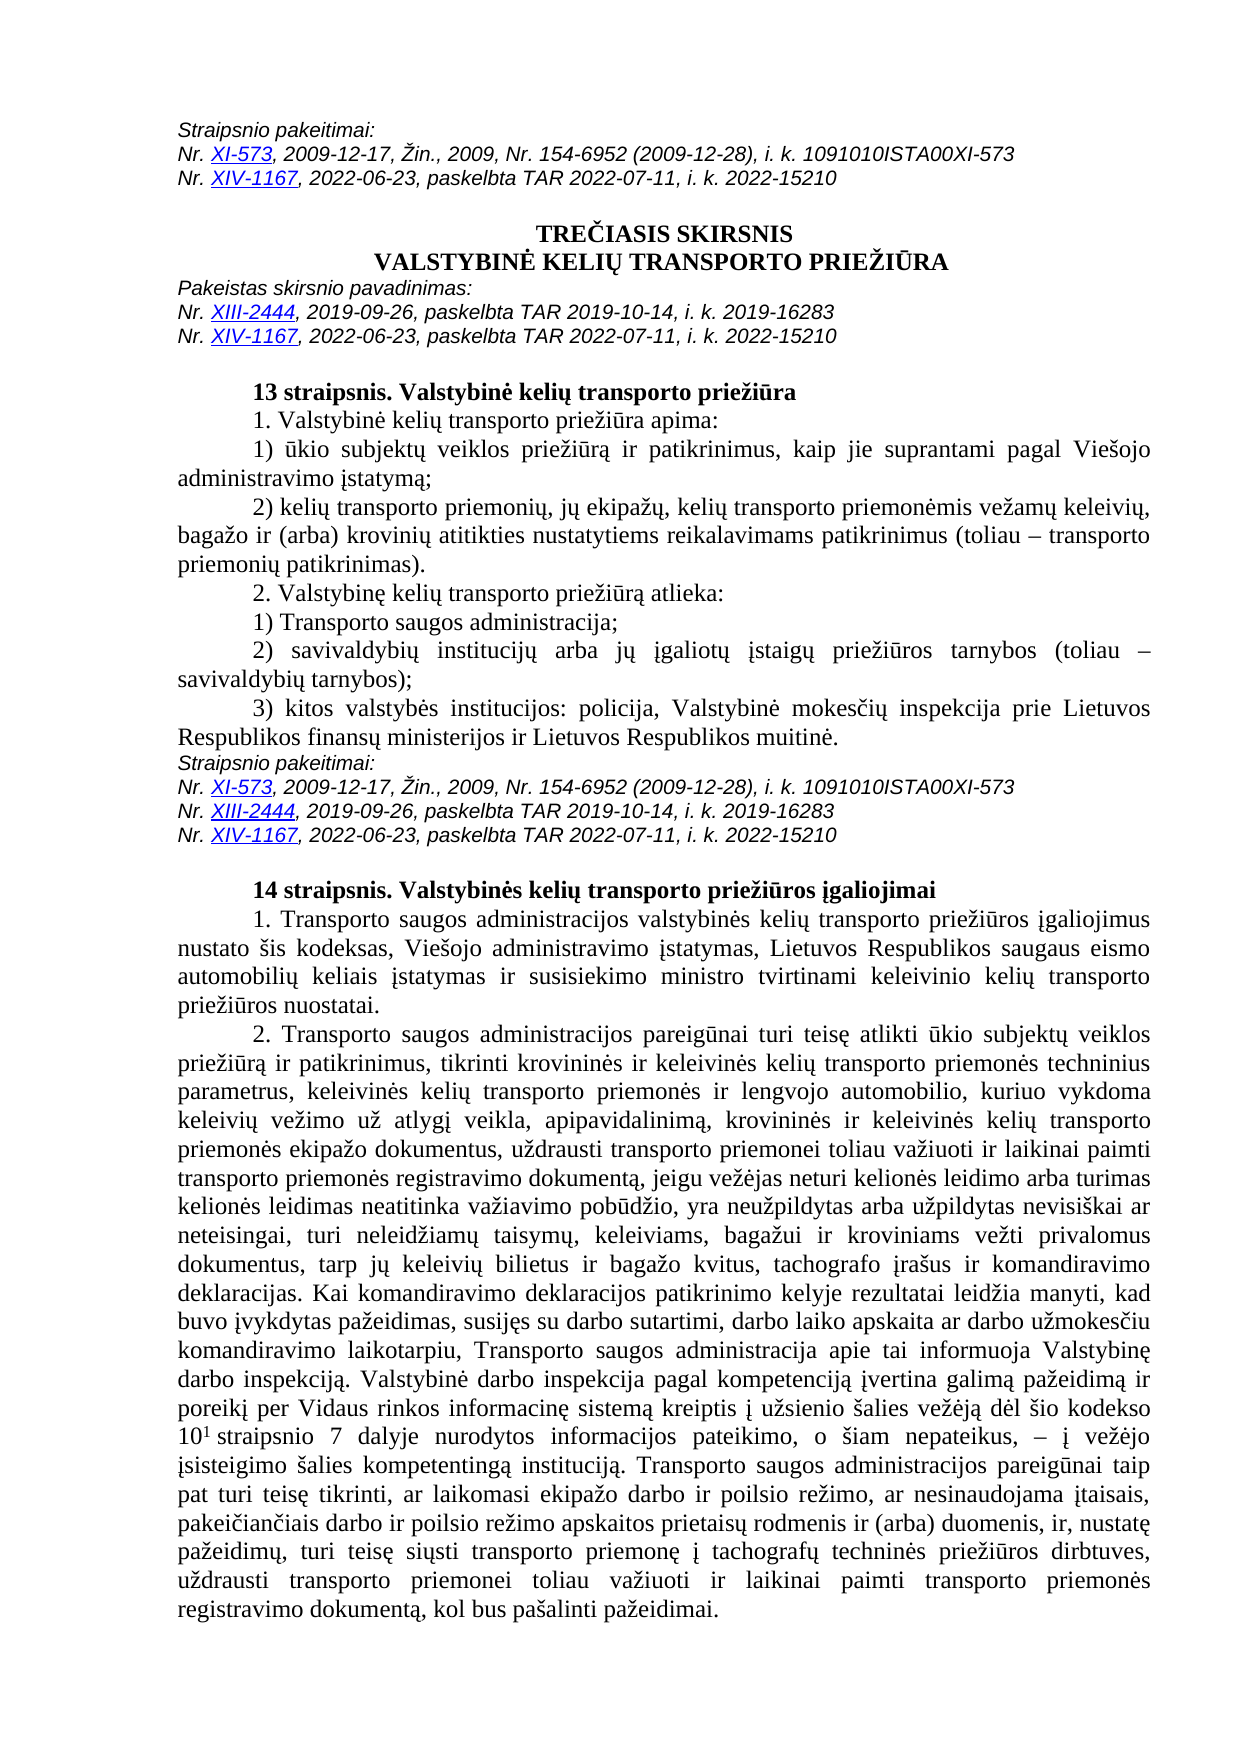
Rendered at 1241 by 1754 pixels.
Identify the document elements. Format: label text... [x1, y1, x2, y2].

text Nr. XIV-1167, 2022-06-23, paskelbta TAR 2022-07-11, i. k. 2022-15210 [177, 166, 1152, 190]
text 14 straipsnis. Valstybinės kelių transporto priežiūros įgaliojimai [177, 875, 1152, 904]
text 1) ūkio subjektų veiklos priežiūrą ir patikrinimus, kaip jie suprantami pagal Viešojo administravimo įstatymą; [177, 434, 1152, 492]
text 3) kitos valstybės institucijos: policija, Valstybinė mokesčių inspekcija prie Lietuvos Respublikos finansų ministerijos ir Lietuvos Respublikos muitinė. [177, 693, 1152, 751]
text Straipsnio pakeitimai: [177, 118, 1152, 142]
text 1) Transporto saugos administracija; [177, 607, 1152, 636]
text TREČIASIS skirsnis [177, 219, 1152, 247]
text 1. Valstybinė kelių transporto priežiūra apima: [177, 406, 1152, 434]
text Nr. XIV-1167, 2022-06-23, paskelbta TAR 2022-07-11, i. k. 2022-15210 [177, 822, 1152, 846]
text Nr. XIV-1167, 2022-06-23, paskelbta TAR 2022-07-11, i. k. 2022-15210 [177, 324, 1152, 348]
text Pakeistas skirsnio pavadinimas: [177, 276, 1152, 300]
text VALSTYBINĖ KELIŲ TRANSPORTO PRIEŽIŪRA [177, 247, 1152, 276]
text 2) savivaldybių institucijų arba jų įgaliotų įstaigų priežiūros tarnybos (toliau – savivaldybių tarnybos); [177, 636, 1152, 693]
text Nr. XIII-2444, 2019-09-26, paskelbta TAR 2019-10-14, i. k. 2019-16283 [177, 300, 1152, 324]
text Nr. XI-573, 2009-12-17, Žin., 2009, Nr. 154-6952 (2009-12-28), i. k. 1091010ISTA00XI-573 [177, 142, 1152, 166]
text Nr. XI-573, 2009-12-17, Žin., 2009, Nr. 154-6952 (2009-12-28), i. k. 1091010ISTA00XI-573 [177, 774, 1152, 798]
text 1. Transporto saugos administracijos valstybinės kelių transporto priežiūros įgaliojimus nustato šis kodeksas, Viešojo administravimo įstatymas, Lietuvos Respublikos saugaus eismo automobilių keliais įstatymas ir susisiekimo ministro tvirtinami keleivinio kelių transporto priežiūros nuostatai. [177, 904, 1152, 1019]
text 2. Valstybinę kelių transporto priežiūrą atlieka: [177, 578, 1152, 607]
text Nr. XIII-2444, 2019-09-26, paskelbta TAR 2019-10-14, i. k. 2019-16283 [177, 798, 1152, 822]
text 13 straipsnis. Valstybinė kelių transporto priežiūra [177, 377, 1152, 406]
text 2. Transporto saugos administracijos pareigūnai turi teisę atlikti ūkio subjektų veiklos priežiūrą ir patikrinimus, tikrinti krovininės ir keleivinės kelių transporto priemonės techninius parametrus, keleivinės kelių transporto priemonės ir lengvojo automobilio, kuriuo vykdoma keleivių vežimo už atlygį veikla, apipavidalinimą, krovininės ir keleivinės kelių transporto priemonės ekipažo dokumentus, uždrausti transporto priemonei toliau važiuoti ir laikinai paimti transporto priemonės registravimo dokumentą, jeigu vežėjas neturi kelionės leidimo arba turimas kelionės leidimas neatitinka važiavimo pobūdžio, yra neužpildytas arba užpildytas nevisiškai ar neteisingai, turi neleidžiamų taisymų, keleiviams, bagažui ir kroviniams vežti privalomus dokumentus, tarp jų keleivių bilietus ir bagažo kvitus, tachografo įrašus ir komandiravimo deklaracijas. Kai komandiravimo deklaracijos patikrinimo kelyje rezultatai leidžia manyti, kad buvo įvykdytas pažeidimas, susijęs su darbo sutartimi, darbo laiko apskaita ar darbo užmokesčiu komandiravimo laikotarpiu, Transporto saugos administracija apie tai informuoja Valstybinę darbo inspekciją. Valstybinė darbo inspekcija pagal kompetenciją įvertina galimą pažeidimą ir poreikį per Vidaus rinkos informacinę sistemą kreiptis į užsienio šalies vežėją dėl šio kodekso 101 straipsnio 7 dalyje nurodytos informacijos pateikimo, o šiam nepateikus, – į vežėjo įsisteigimo šalies kompetentingą instituciją. Transporto saugos administracijos pareigūnai taip pat turi teisę tikrinti, ar laikomasi ekipažo darbo ir poilsio režimo, ar nesinaudojama įtaisais, pakeičiančiais darbo ir poilsio režimo apskaitos prietaisų rodmenis ir (arba) duomenis, ir, nustatę pažeidimų, turi teisę siųsti transporto priemonę į tachografų techninės priežiūros dirbtuves, uždrausti transporto priemonei toliau važiuoti ir laikinai paimti transporto priemonės registravimo dokumentą, kol bus pašalinti pažeidimai. [177, 1019, 1152, 1623]
text Straipsnio pakeitimai: [177, 751, 1152, 774]
text 2) kelių transporto priemonių, jų ekipažų, kelių transporto priemonėmis vežamų keleivių, bagažo ir (arba) krovinių atitikties nustatytiems reikalavimams patikrinimus (toliau – transporto priemonių patikrinimas). [177, 492, 1152, 578]
